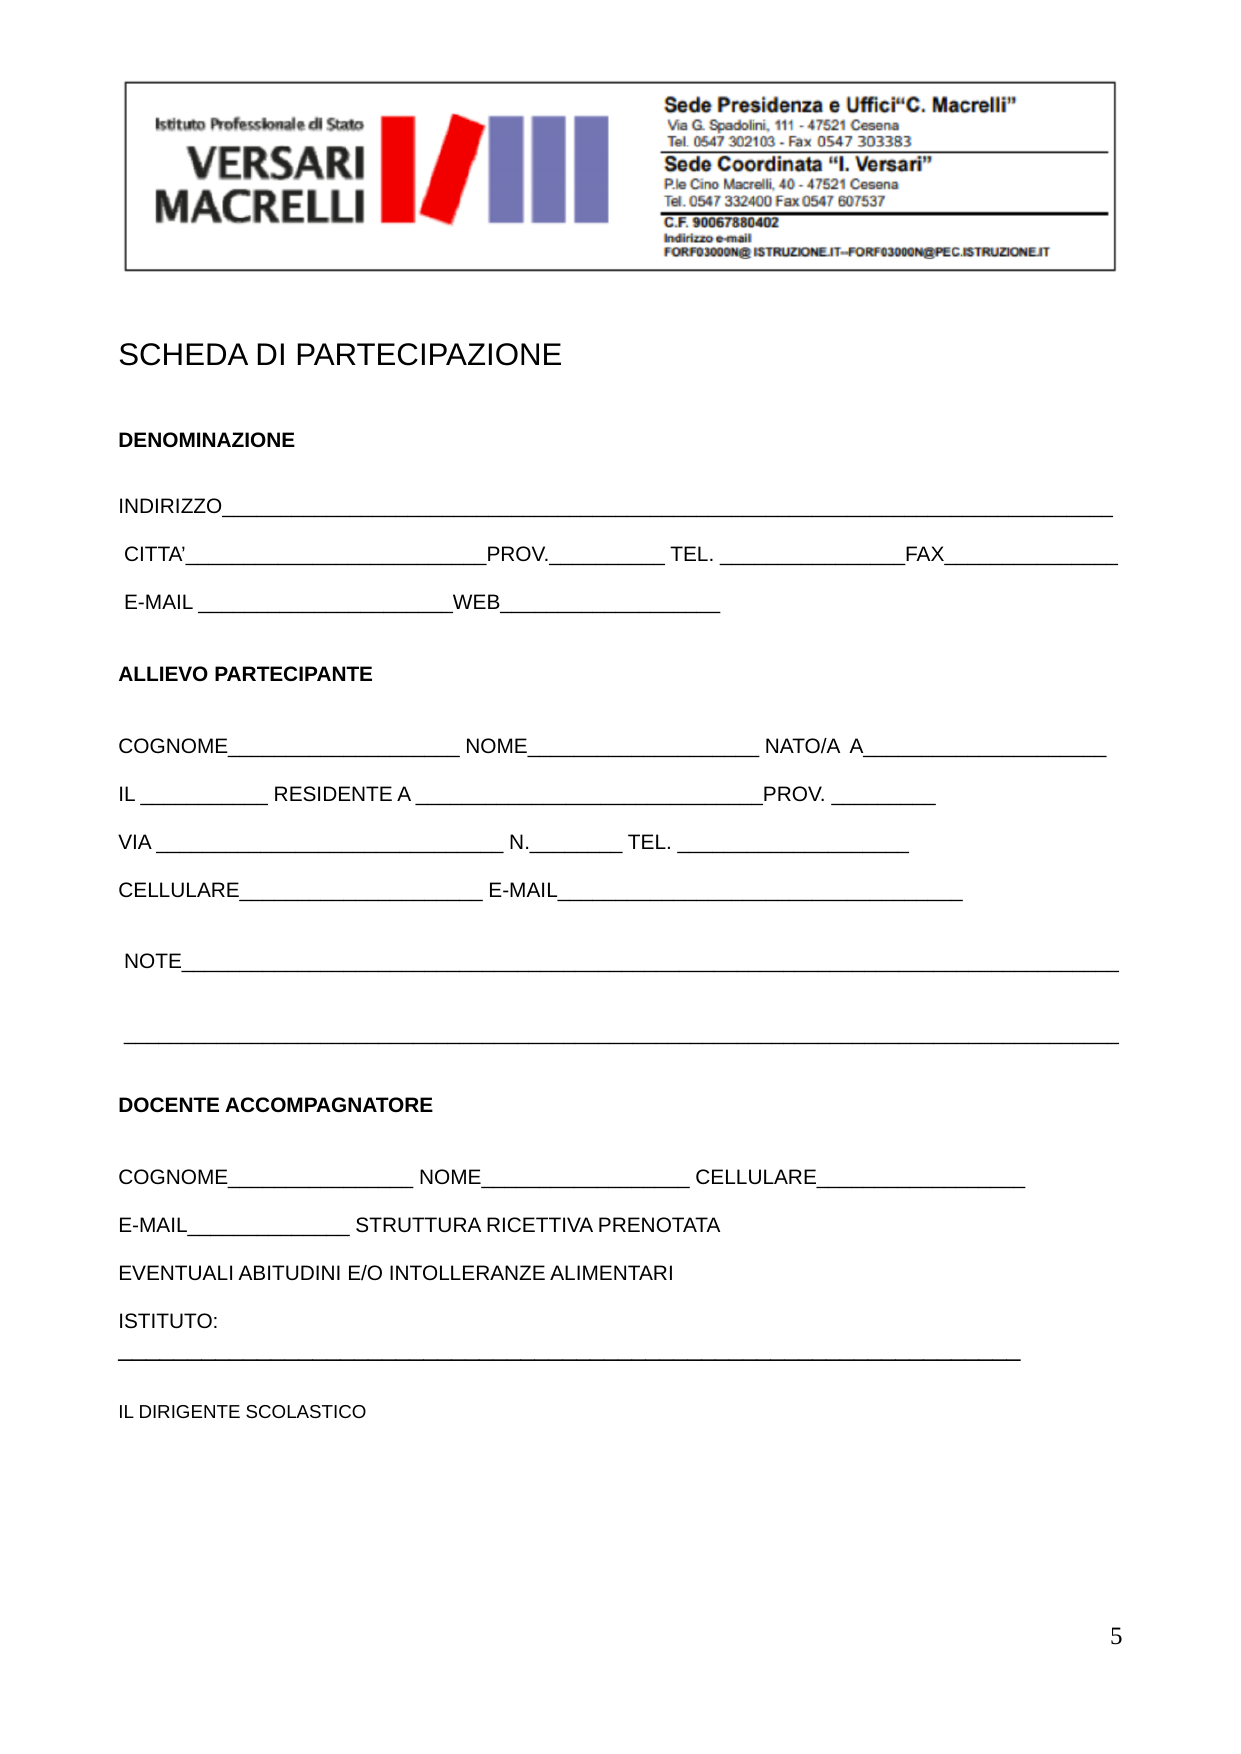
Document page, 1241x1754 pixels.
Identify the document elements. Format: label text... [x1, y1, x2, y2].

text CELLULARE_____________________ E-MAIL___________________________________ [118, 877, 1122, 901]
text EVENTUALI ABITUDINI E/O INTOLLERANZE ALIMENTARI [118, 1261, 1122, 1285]
text COGNOME________________ NOME__________________ CELLULARE__________________ [118, 1141, 1122, 1189]
text SCHEDA DI PARTECIPAZIONE [118, 336, 1122, 372]
text CITTA’__________________________PROV.__________ TEL. ________________FAX_______________ [118, 542, 1122, 566]
text E-MAIL______________ STRUTTURA RICETTIVA PRENOTATA [118, 1213, 1122, 1237]
text IL DIRIGENTE SCOLASTICO [118, 1401, 1122, 1422]
text INDIRIZZO_____________________________________________________________________________ [118, 470, 1122, 518]
text IL ___________ RESIDENTE A ______________________________PROV. _________ [118, 782, 1122, 806]
text DOCENTE ACCOMPAGNATORE [118, 1093, 1122, 1117]
text _________________________________________________________________ [118, 1333, 1122, 1361]
text DENOMINAZIONE [118, 428, 1122, 452]
text ISTITUTO: [118, 1309, 1122, 1333]
text COGNOME____________________ NOME____________________ NATO/A A_____________________ [118, 734, 1122, 758]
text VIA ______________________________ N.________ TEL. ____________________ [118, 829, 1122, 853]
text NOTE_________________________________________________________________________________ [118, 949, 1122, 973]
text ALLIEVO PARTECIPANTE [118, 662, 1122, 686]
text ______________________________________________________________________________________ [118, 1021, 1122, 1045]
text E-MAIL ______________________WEB___________________ [118, 590, 1122, 614]
